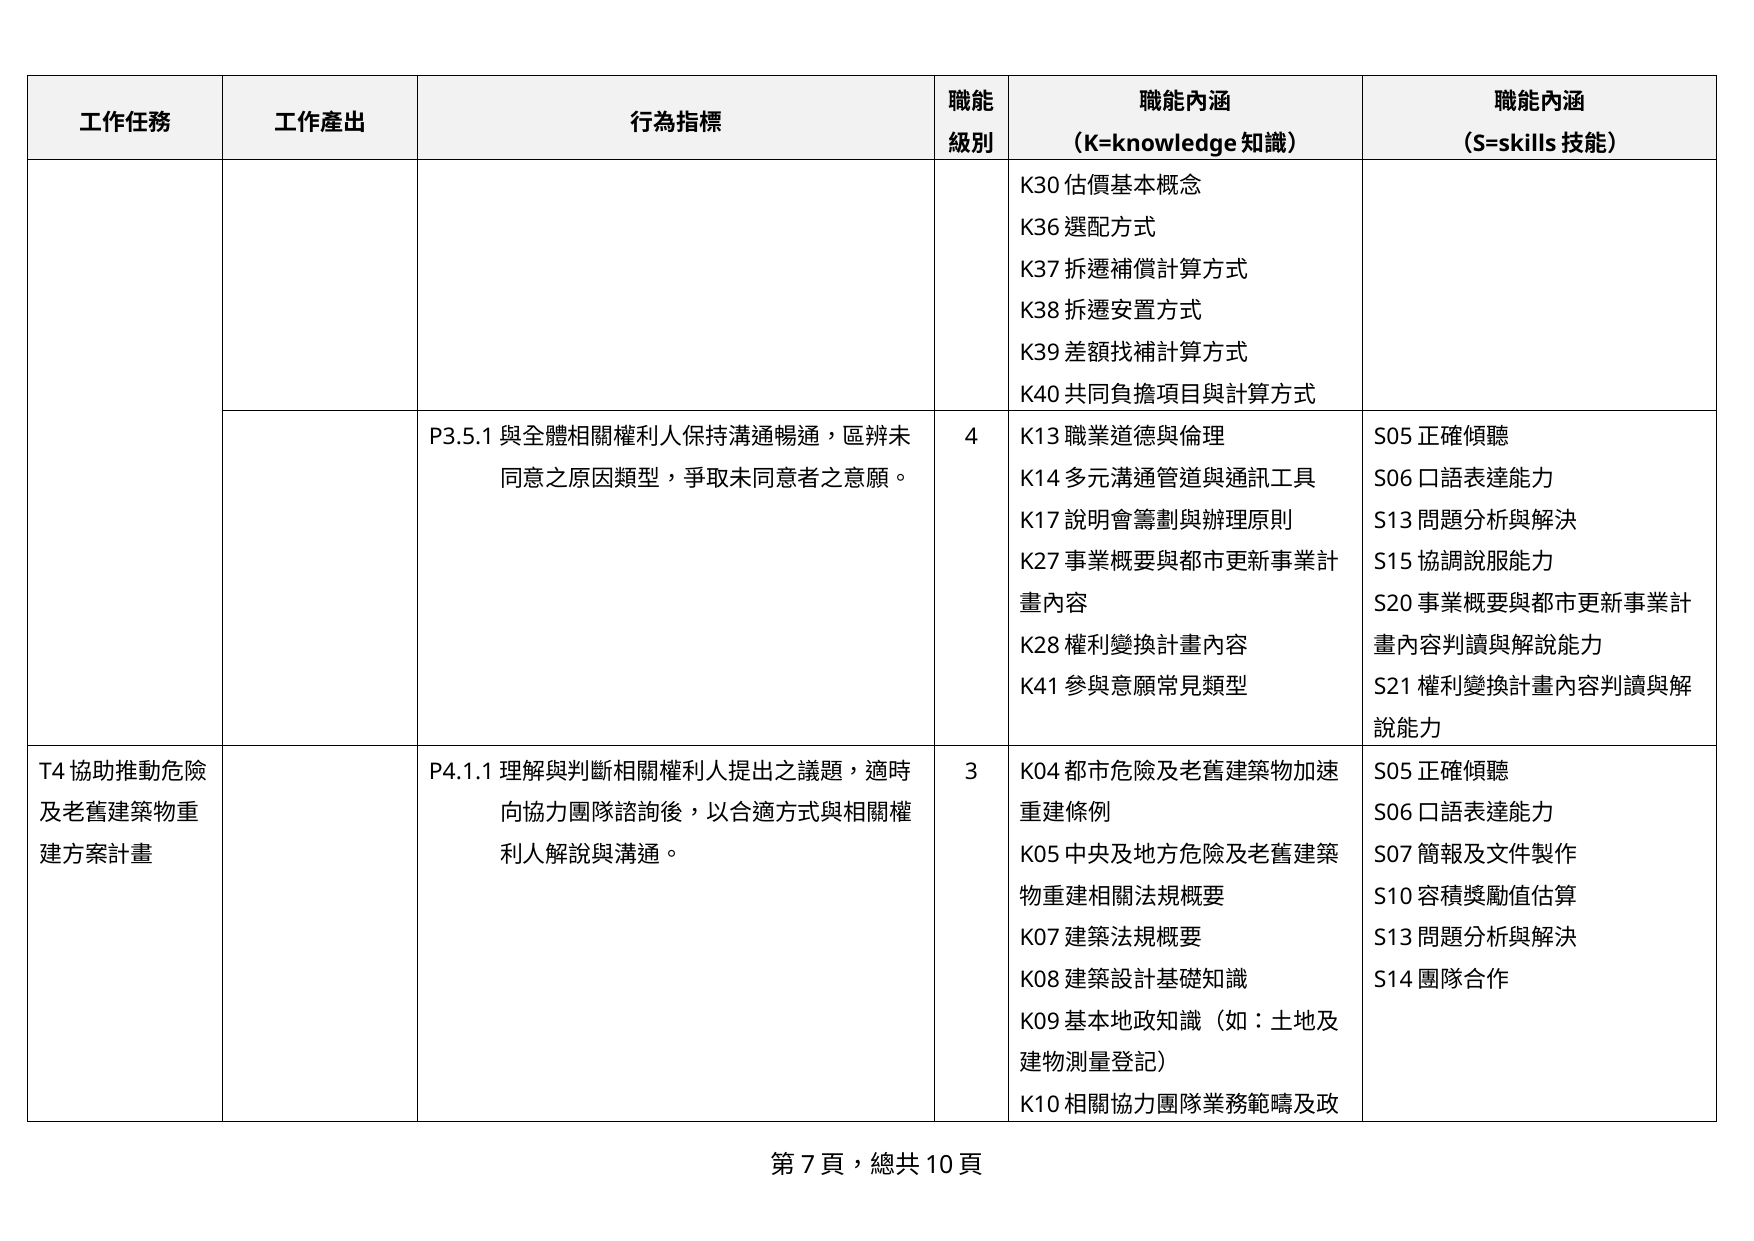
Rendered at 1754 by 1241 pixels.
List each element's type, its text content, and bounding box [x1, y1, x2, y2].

table_cell [418, 160, 934, 410]
table_header 職能內涵 （S=skills技能） [1363, 76, 1716, 159]
table_cell K13職業道德與倫理 K14多元溝通管道與通訊工具 K17說明會籌劃與辦理原則 K27事業概要與都市更新事業計畫內容 K28權利變換計畫內容 K41參與意願常見類型 [1009, 411, 1362, 745]
table_cell [223, 411, 417, 745]
table_cell 3 [935, 746, 1008, 1121]
table_cell [223, 160, 417, 410]
table_cell [935, 160, 1008, 410]
table_cell S05正確傾聽 S06口語表達能力 S13問題分析與解決 S15協調說服能力 S20事業概要與都市更新事業計畫內容判讀與解說能力 S21權利變換計畫內容判讀與解說能力 [1363, 411, 1716, 745]
table_cell S05正確傾聽 S06口語表達能力 S07簡報及文件製作 S10容積獎勵值估算 S13問題分析與解決 S14團隊合作 [1363, 746, 1716, 1121]
table_cell [223, 746, 417, 1121]
table_cell [28, 160, 222, 745]
table_header 工作產出 [223, 76, 417, 159]
table_header 行為指標 [418, 76, 934, 159]
table_cell K30估價基本概念 K36選配方式 K37拆遷補償計算方式 K38拆遷安置方式 K39差額找補計算方式 K40共同負擔項目與計算方式 [1009, 160, 1362, 410]
table_header 職能級別 [935, 76, 1008, 159]
table_header 工作任務 [28, 76, 222, 159]
table_cell P3.5.1與全體相關權利人保持溝通暢通，區辨未同意之原因類型，爭取未同意者之意願。 [418, 411, 934, 745]
table_cell K04都市危險及老舊建築物加速重建條例 K05中央及地方危險及老舊建築物重建相關法規概要 K07建築法規概要 K08建築設計基礎知識 K09基本地政知識（如：土地及建物測量登記） K10相關協力團隊業務範疇及政 [1009, 746, 1362, 1121]
table_cell P4.1.1理解與判斷相關權利人提出之議題，適時向協力團隊諮詢後，以合適方式與相關權利人解說與溝通。 [418, 746, 934, 1121]
table_header 職能內涵 （K=knowledge知識） [1009, 76, 1362, 159]
table_cell [1363, 160, 1716, 410]
table_cell T4協助推動危險及老舊建築物重建方案計畫 [28, 746, 222, 1121]
table_cell 4 [935, 411, 1008, 745]
